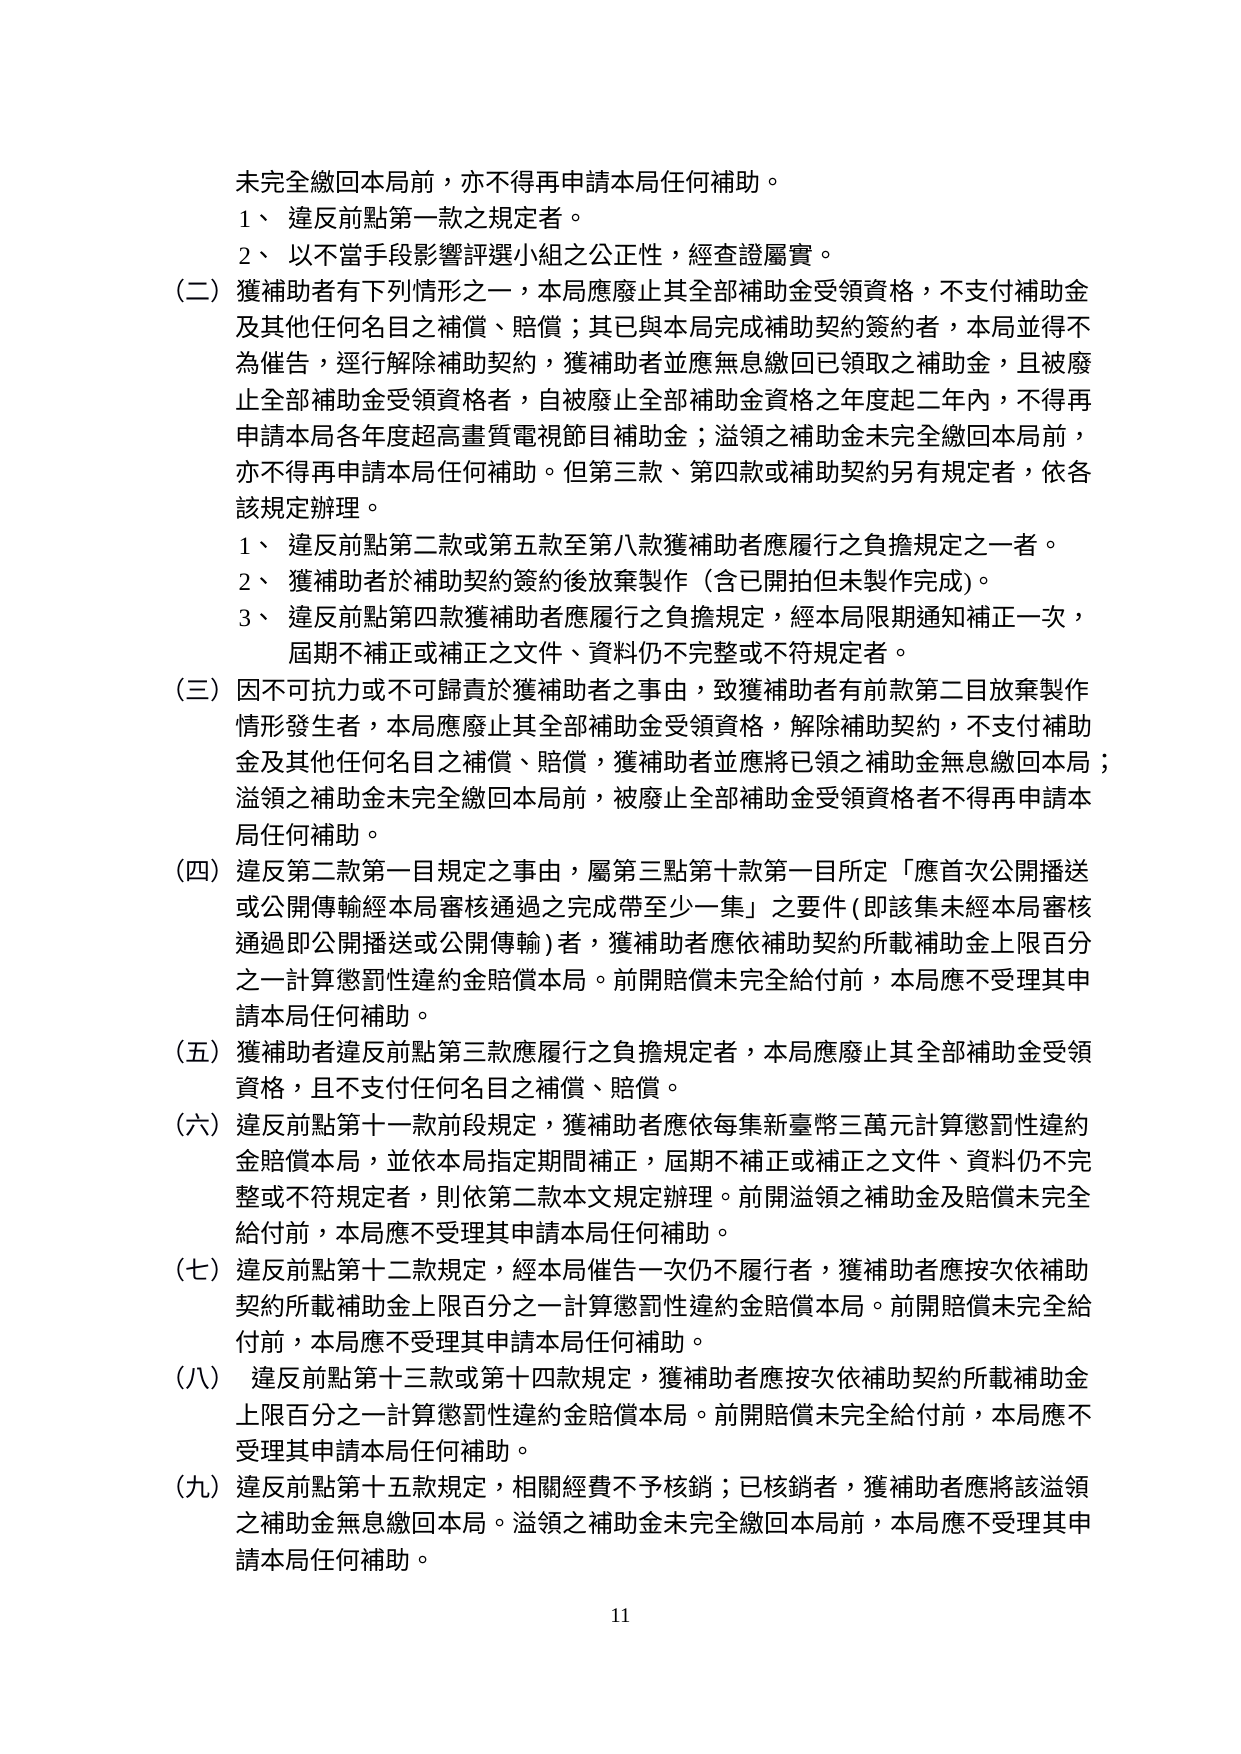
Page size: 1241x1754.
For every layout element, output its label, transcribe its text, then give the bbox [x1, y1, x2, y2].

list 違反前點第二款或第五款至第八款獲補助者應履行之負擔規定之一者。 [238, 525, 1092, 561]
list 獲補助者有下列情形之一，本局應廢止其全部補助金受領資格，不支付補助金及其他任何名目之補償、賠償；其已與本局完成補助契約簽約者，本局並得不為催告，逕行解除補助契約，獲補助者並應無息繳回已領取之補助金，且被廢止全部補助金受領資格者，自被廢止全部補助金資格之年度起二年內，不得再申請本局各年度超高畫質電視節目補助金；溢領之補助金未完全繳回本局前，亦不得再申請本局任何補助。但第三款、第四款或補助契約另有規定者，依各該規定辦理。 [160, 271, 1092, 525]
list 違反前點第十二款規定，經本局催告一次仍不履行者，獲補助者應按次依補助契約所載補助金上限百分之一計算懲罰性違約金賠償本局。前開賠償未完全給付前，本局應不受理其申請本局任何補助。 [160, 1250, 1092, 1359]
list 未完全繳回本局前，亦不得再申請本局任何補助。 [160, 163, 1092, 199]
list 違反前點第十三款或第十四款規定，獲補助者應按次依補助契約所載補助金上限百分之一計算懲罰性違約金賠償本局。前開賠償未完全給付前，本局應不受理其申請本局任何補助。 [160, 1359, 1092, 1468]
list 違反第二款第一目規定之事由，屬第三點第十款第一目所定「應首次公開播送或公開傳輸經本局審核通過之完成帶至少一集」之要件(即該集未經本局審核通過即公開播送或公開傳輸)者，獲補助者應依補助契約所載補助金上限百分之一計算懲罰性違約金賠償本局。前開賠償未完全給付前，本局應不受理其申請本局任何補助。 [160, 851, 1092, 1033]
list 違反前點第四款獲補助者應履行之負擔規定，經本局限期通知補正一次，屆期不補正或補正之文件、資料仍不完整或不符規定者。 [238, 598, 1092, 670]
list 違反前點第十五款規定，相關經費不予核銷；已核銷者，獲補助者應將該溢領之補助金無息繳回本局。溢領之補助金未完全繳回本局前，本局應不受理其申請本局任何補助。 [160, 1468, 1092, 1576]
list 因不可抗力或不可歸責於獲補助者之事由，致獲補助者有前款第二目放棄製作情形發生者，本局應廢止其全部補助金受領資格，解除補助契約，不支付補助金及其他任何名目之補償、賠償，獲補助者並應將已領之補助金無息繳回本局；溢領之補助金未完全繳回本局前，被廢止全部補助金受領資格者不得再申請本局任何補助。 [160, 670, 1092, 851]
list 違反前點第一款之規定者。 [238, 199, 1092, 235]
list 以不當手段影響評選小組之公正性，經查證屬實。 [238, 235, 1092, 271]
list 違反前點第十一款前段規定，獲補助者應依每集新臺幣三萬元計算懲罰性違約金賠償本局，並依本局指定期間補正，屆期不補正或補正之文件、資料仍不完整或不符規定者，則依第二款本文規定辦理。前開溢領之補助金及賠償未完全給付前，本局應不受理其申請本局任何補助。 [160, 1105, 1092, 1250]
list 獲補助者於補助契約簽約後放棄製作（含已開拍但未製作完成)。 [238, 561, 1092, 598]
list 獲補助者違反前點第三款應履行之負擔規定者，本局應廢止其全部補助金受領資格，且不支付任何名目之補償、賠償。 [160, 1033, 1092, 1105]
